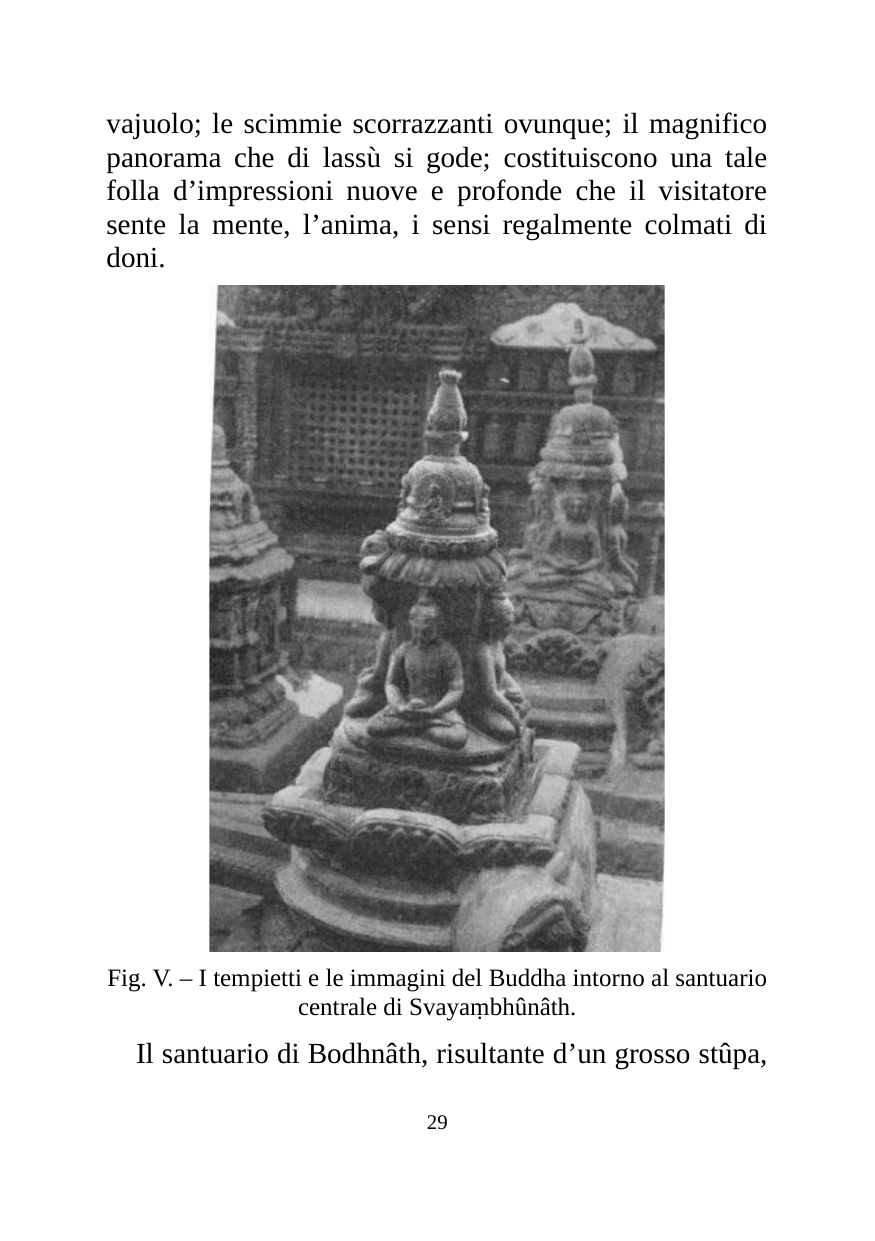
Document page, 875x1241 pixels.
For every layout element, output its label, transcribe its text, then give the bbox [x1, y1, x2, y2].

text vajuolo; le scimmie scorrazzanti ovunque; il magnifico panorama che di lassù si gode; costituiscono una tale folla d’impressioni nuove e profonde che il visitatore sente la mente, l’anima, i sensi regalmente colmati di doni. [106, 106, 768, 274]
picture [209, 285, 665, 952]
text Fig. V. – I tempietti e le immagini del Buddha intorno al santuario centrale di Svayaṃbhûnâth. [106, 286, 768, 1021]
text Il santuario di Bodhnâth, risultante d’un grosso stûpa, [106, 1036, 768, 1069]
